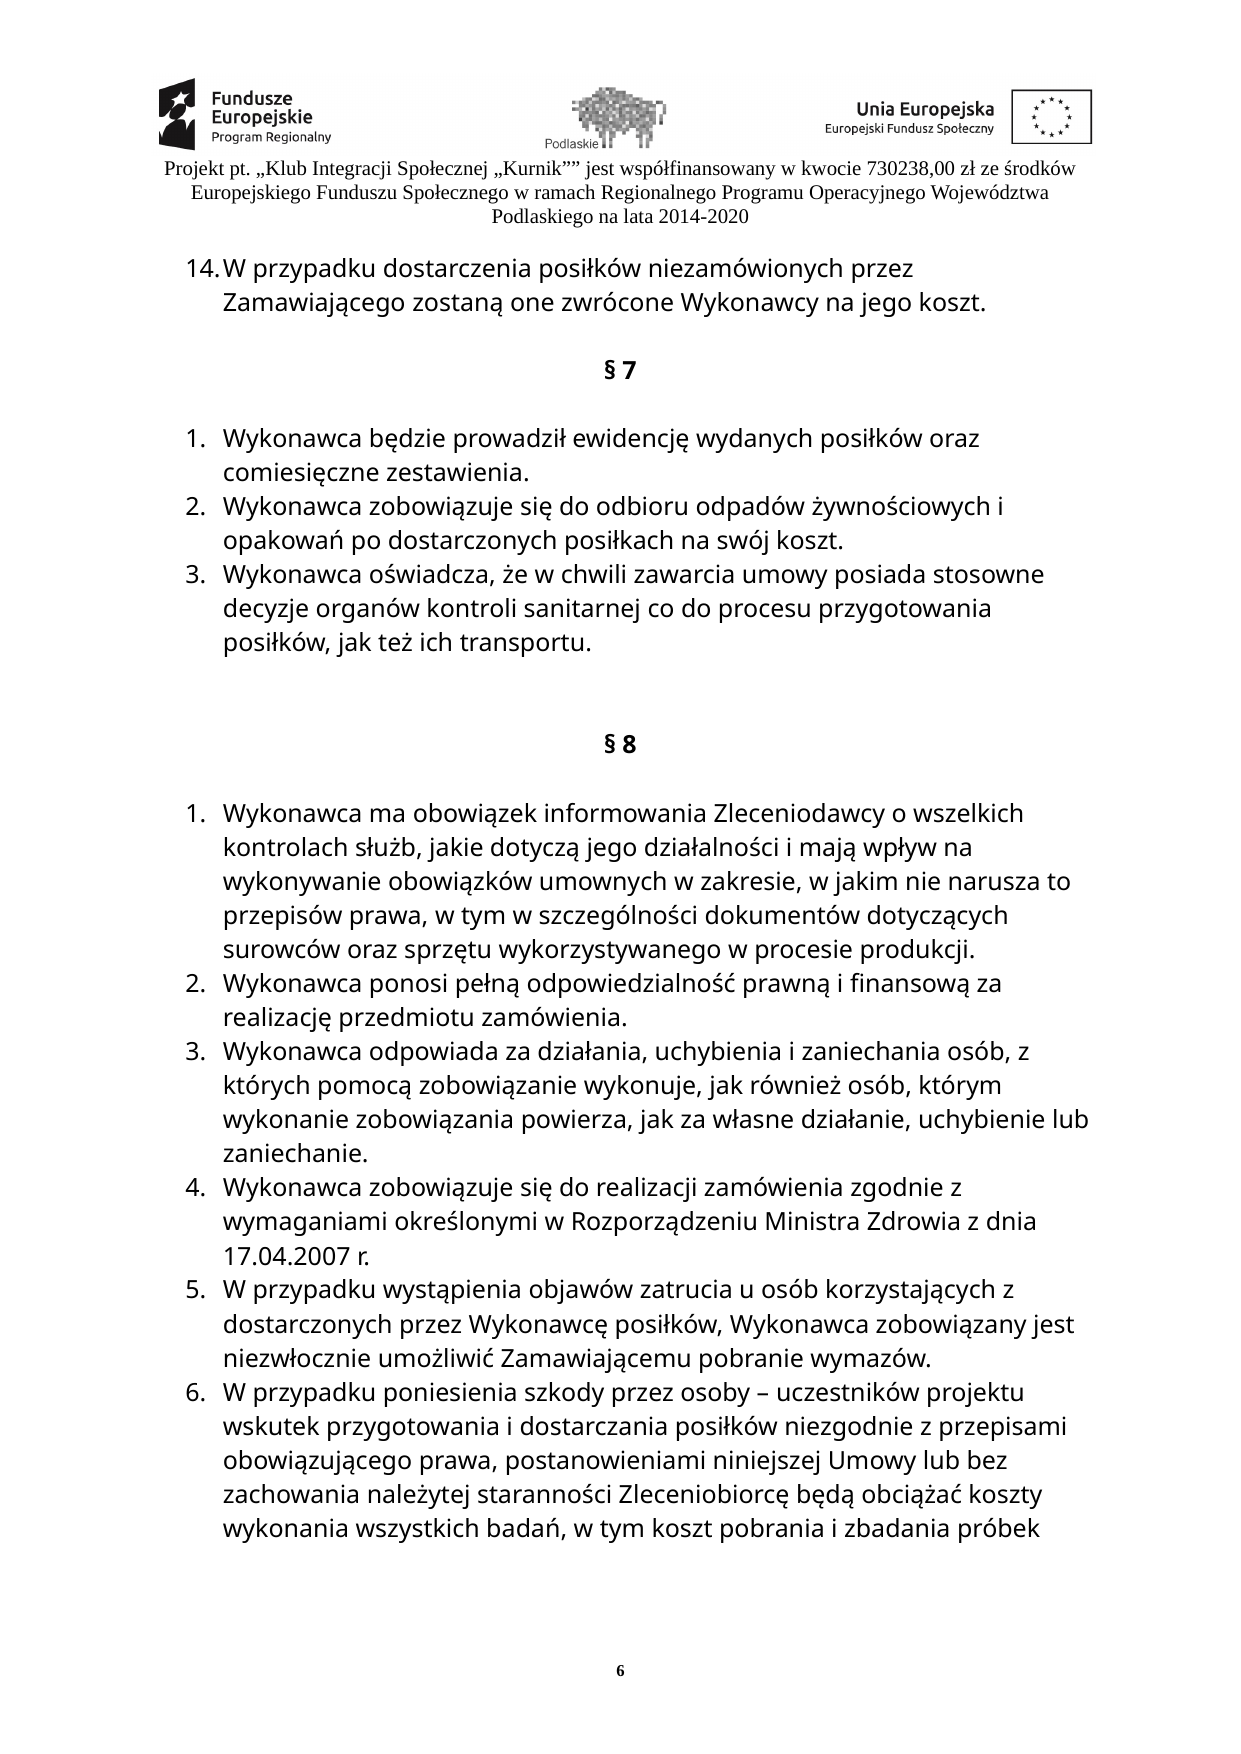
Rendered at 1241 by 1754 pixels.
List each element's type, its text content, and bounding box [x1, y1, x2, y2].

text § 7 [148, 352, 1093, 387]
list Wykonawca ponosi pełną odpowiedzialność prawną i finansową za realizację przedmiotu zamówienia. [185, 966, 1093, 1034]
picture [150, 73, 1096, 156]
list W przypadku wystąpienia objawów zatrucia u osób korzystających z dostarczonych przez Wykonawcę posiłków, Wykonawca zobowiązany jest niezwłocznie umożliwić Zamawiającemu pobranie wymazów. [185, 1272, 1093, 1374]
list Wykonawca oświadcza, że w chwili zawarcia umowy posiada stosowne decyzje organów kontroli sanitarnej co do procesu przygotowania posiłków, jak też ich transportu. [185, 557, 1093, 659]
text § 8 [148, 727, 1093, 761]
list Wykonawca będzie prowadził ewidencję wydanych posiłków oraz comiesięczne zestawienia. [185, 421, 1093, 489]
list W przypadku dostarczenia posiłków niezamówionych przez Zamawiającego zostaną one zwrócone Wykonawcy na jego koszt. [185, 250, 1093, 318]
list Wykonawca zobowiązuje się do odbioru odpadów żywnościowych i opakowań po dostarczonych posiłkach na swój koszt. [185, 489, 1093, 557]
list Wykonawca odpowiada za działania, uchybienia i zaniechania osób, z których pomocą zobowiązanie wykonuje, jak również osób, którym wykonanie zobowiązania powierza, jak za własne działanie, uchybienie lub zaniechanie. [185, 1034, 1093, 1170]
list W przypadku poniesienia szkody przez osoby – uczestników projektu wskutek przygotowania i dostarczania posiłków niezgodnie z przepisami obowiązującego prawa, postanowieniami niniejszej Umowy lub bez zachowania należytej staranności Zleceniobiorcę będą obciążać koszty wykonania wszystkich badań, w tym koszt pobrania i zbadania próbek [185, 1374, 1093, 1545]
list Wykonawca zobowiązuje się do realizacji zamówienia zgodnie z wymaganiami określonymi w Rozporządzeniu Ministra Zdrowia z dnia 17.04.2007 r. [185, 1170, 1093, 1272]
list Wykonawca ma obowiązek informowania Zleceniodawcy o wszelkich kontrolach służb, jakie dotyczą jego działalności i mają wpływ na wykonywanie obowiązków umownych w zakresie, w jakim nie narusza to przepisów prawa, w tym w szczególności dokumentów dotyczących surowców oraz sprzętu wykorzystywanego w procesie produkcji. [185, 795, 1093, 966]
